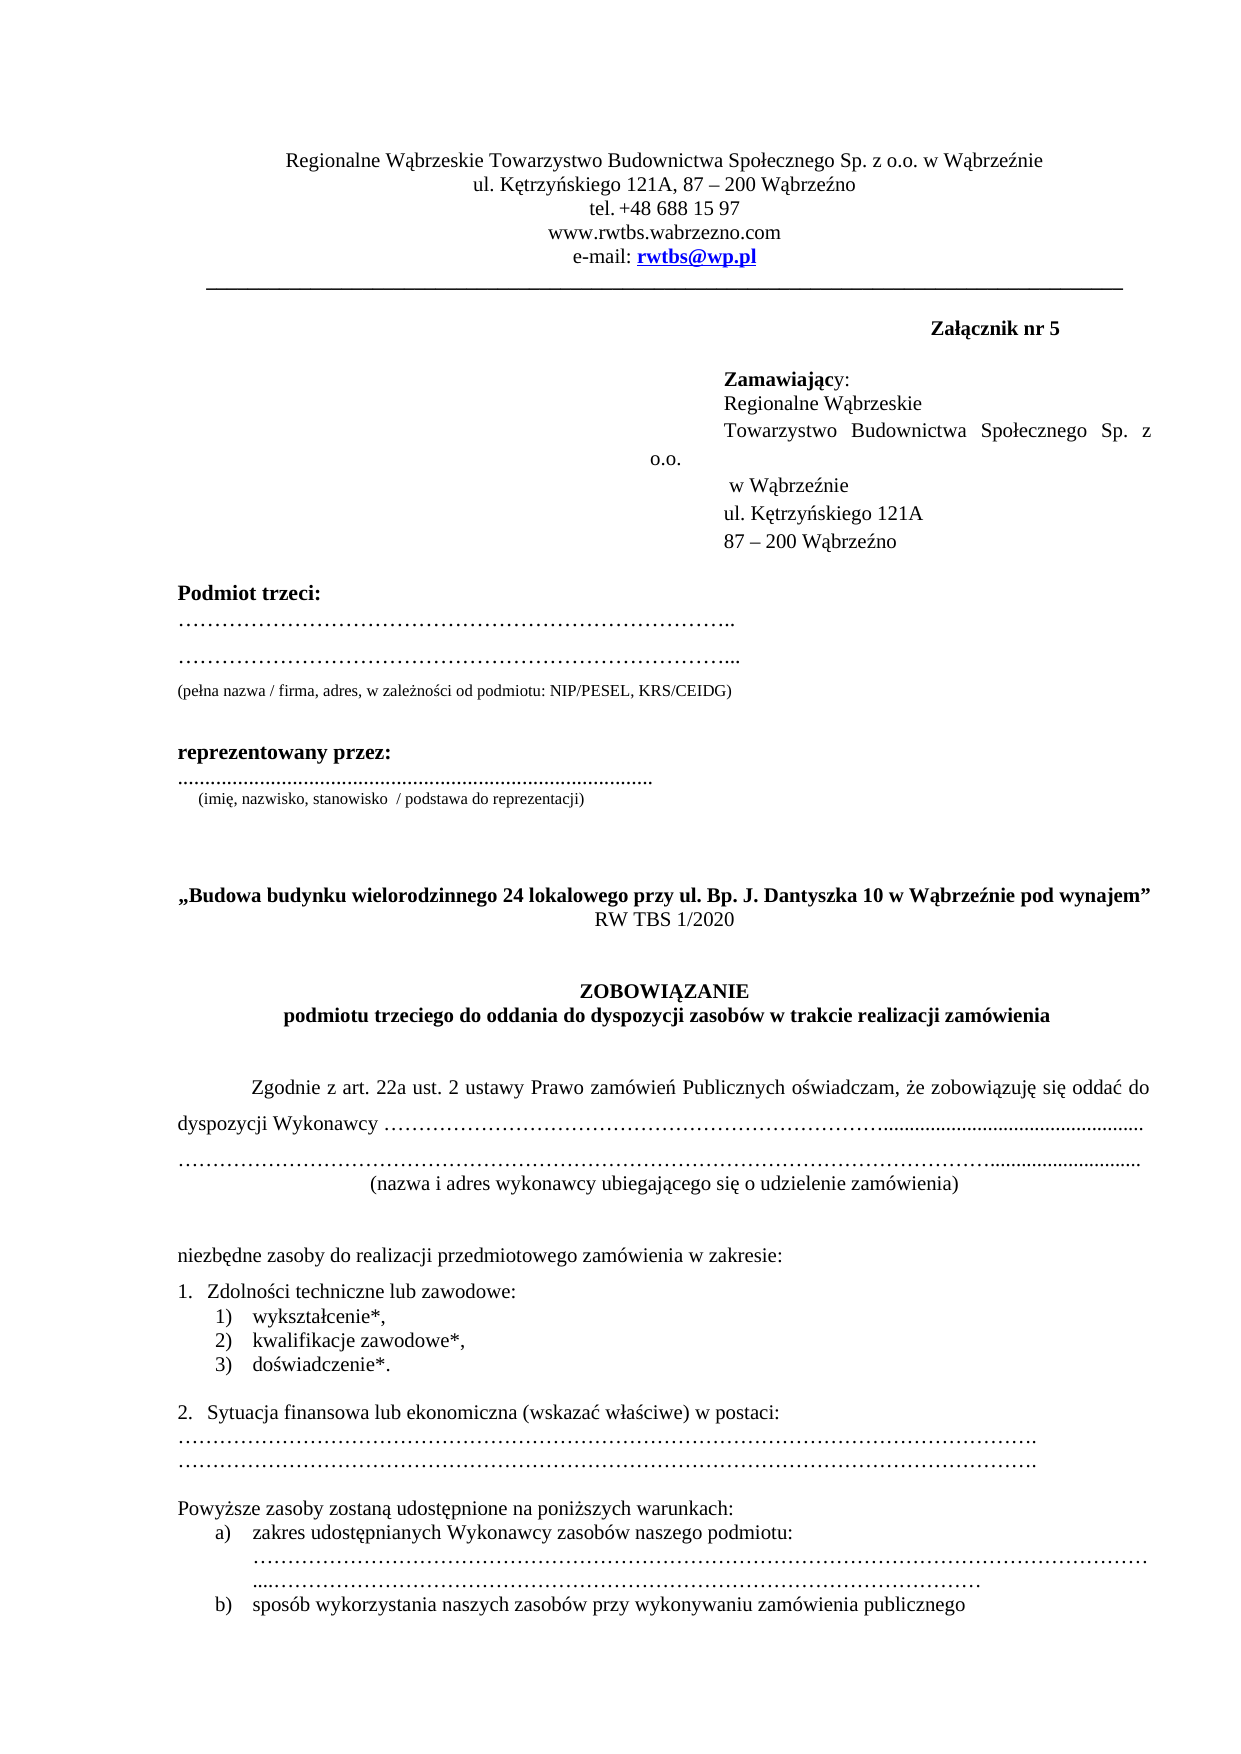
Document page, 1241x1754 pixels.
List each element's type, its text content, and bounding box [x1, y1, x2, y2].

text ……………………………………………………………………………………………………………. [177, 1448, 1152, 1472]
text ul. Kętrzyńskiego 121A, 87 – 200 Wąbrzeźno [177, 172, 1152, 196]
text …………………………………………………………………... [177, 643, 1152, 668]
text …………………………………………………………………………………………………………………....………………………………………………………………………………………… [252, 1544, 1152, 1592]
text (nazwa i adres wykonawcy ubiegającego się o udzielenie zamówienia) [177, 1171, 1152, 1195]
text Regionalne Wąbrzeskie Towarzystwo Budownictwa Społecznego Sp. z o.o. w Wąbrzeźnie [177, 148, 1152, 172]
text tel. +48 688 15 97 [177, 196, 1152, 220]
list Zdolności techniczne lub zawodowe: [177, 1279, 1152, 1303]
list zakres udostępnianych Wykonawcy zasobów naszego podmiotu: [215, 1520, 1152, 1544]
text Załącznik nr 5 [841, 316, 1152, 340]
text niezbędne zasoby do realizacji przedmiotowego zamówienia w zakresie: [177, 1243, 1152, 1267]
list kwalifikacje zawodowe*, [215, 1328, 1152, 1352]
text www.rwtbs.wabrzezno.com [177, 220, 1152, 244]
text ul. Kętrzyńskiego 121A [650, 501, 1152, 525]
text (imię, nazwisko, stanowisko / podstawa do reprezentacji) [177, 789, 1152, 808]
text „Budowa budynku wielorodzinnego 24 lokalowego przy ul. Bp. J. Dantyszka 10 w Wąbrzeźnie pod wynajem” [177, 883, 1152, 907]
list Sytuacja finansowa lub ekonomiczna (wskazać właściwe) w postaci: [177, 1400, 1152, 1424]
text Powyższe zasoby zostaną udostępnione na poniższych warunkach: [177, 1496, 1152, 1520]
list wykształcenie*, [215, 1303, 1152, 1328]
text e-mail: rwtbs@wp.pl [177, 244, 1152, 268]
text ....................................................................................... [177, 764, 1152, 789]
text ……………………………………………………………………………………………………………. [177, 1424, 1152, 1448]
text ________________________________________________________________________________________ [177, 268, 1152, 292]
list doświadczenie*. [215, 1352, 1152, 1376]
text w Wąbrzeźnie [650, 473, 1152, 497]
text podmiotu trzeciego do oddania do dyspozycji zasobów w trakcie realizacji zamówienia [177, 1003, 1152, 1027]
text (pełna nazwa / firma, adres, w zależności od podmiotu: NIP/PESEL, KRS/CEIDG) [177, 681, 1152, 700]
text ………………………………………………………………………………………………………............................. [177, 1147, 1152, 1171]
text Zgodnie z art. 22a ust. 2 ustawy Prawo zamówień Publicznych oświadczam, że zobowiązuję się oddać do dyspozycji Wykonawcy ……………………………………………………………….................................................. [177, 1075, 1152, 1135]
text Podmiot trzeci: [177, 580, 1152, 606]
text Towarzystwo Budownictwa Społecznego Sp. z o.o. [650, 418, 1152, 470]
text 87 – 200 Wąbrzeźno [650, 529, 1152, 553]
text reprezentowany przez: [177, 739, 1152, 764]
text Regionalne Wąbrzeskie [650, 391, 1152, 415]
list sposób wykorzystania naszych zasobów przy wykonywaniu zamówienia publicznego [215, 1592, 1152, 1616]
text ZOBOWIĄZANIE [177, 979, 1152, 1003]
text Zamawiający: [650, 367, 1152, 391]
text RW TBS 1/2020 [177, 907, 1152, 931]
text ………………………………………………………………….. [177, 606, 1152, 631]
